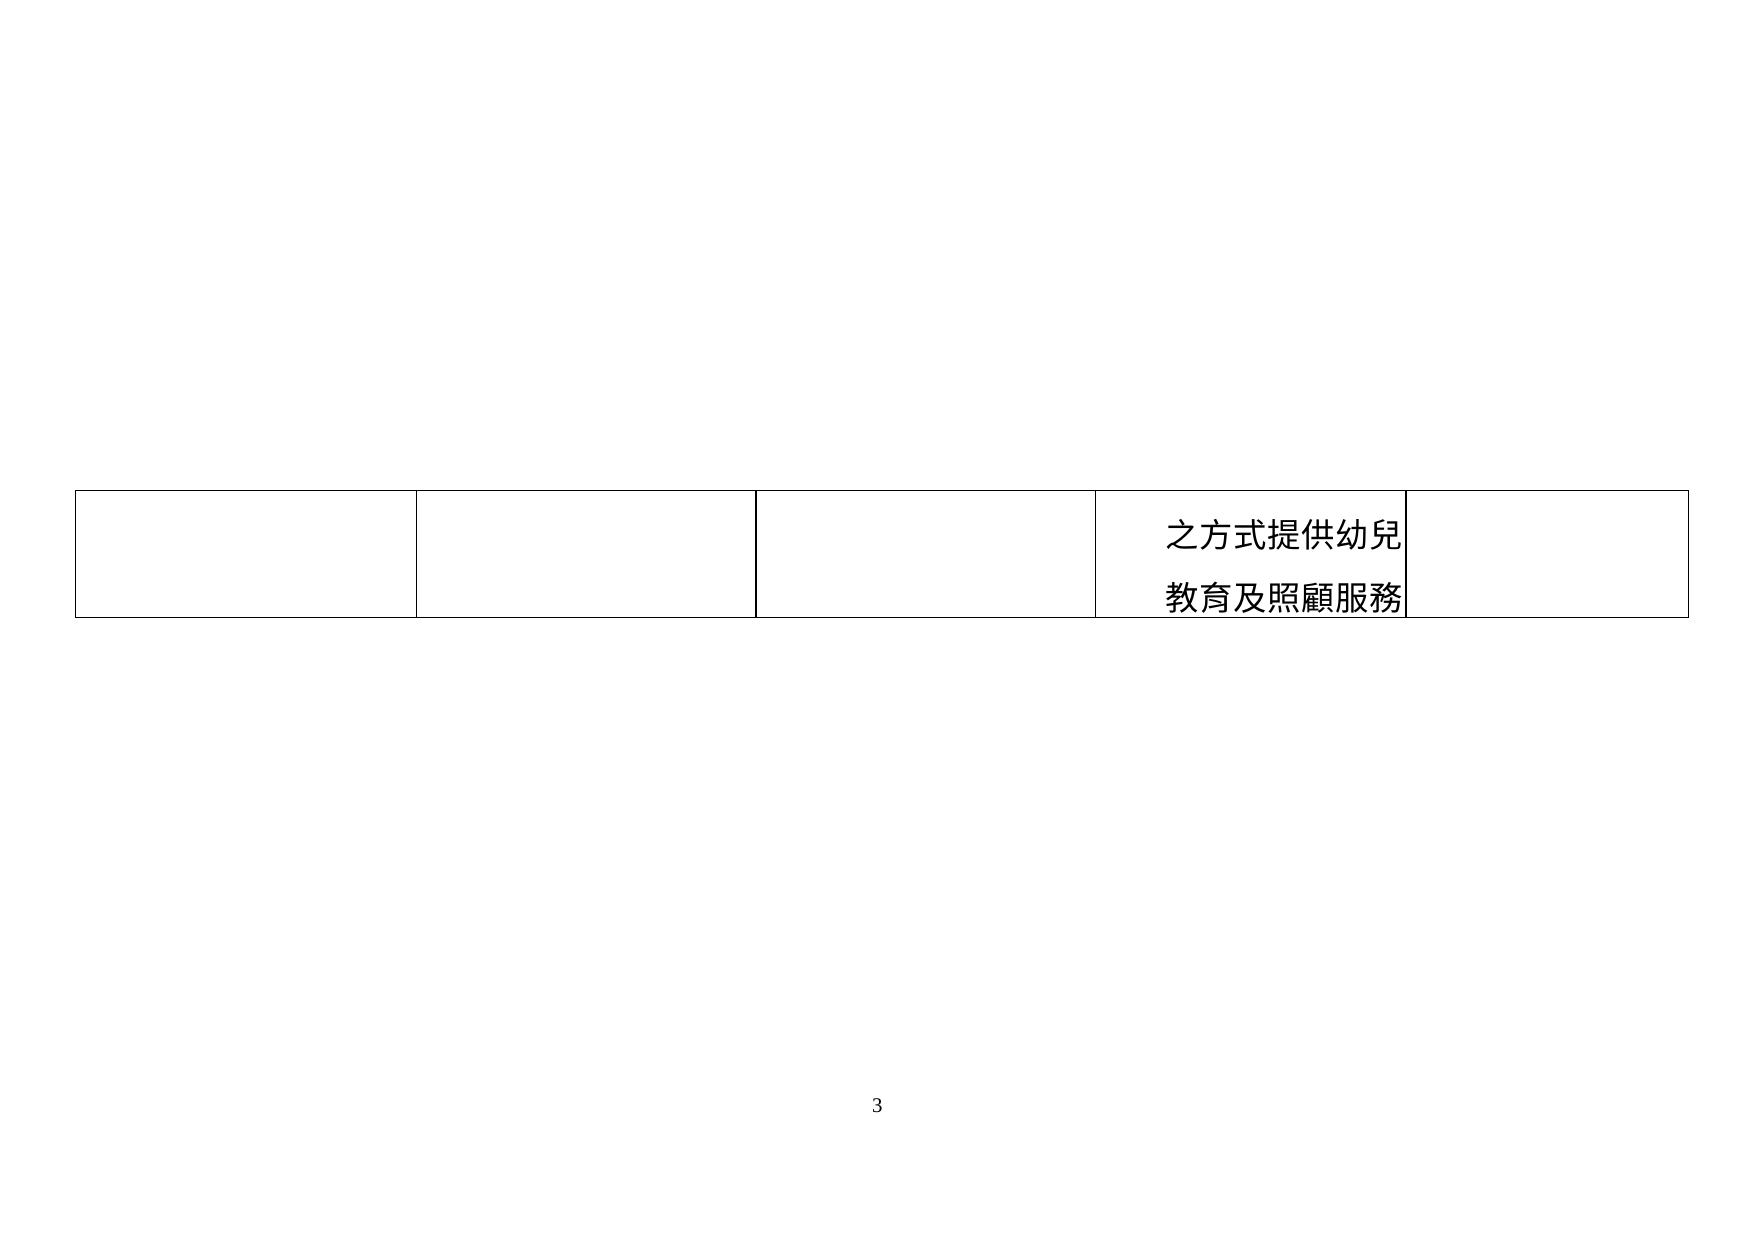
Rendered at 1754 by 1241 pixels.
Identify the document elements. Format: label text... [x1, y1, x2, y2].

table_cell 之方式提供幼兒教育及照顧服務 [1096, 491, 1405, 617]
table_cell [417, 491, 755, 617]
table_cell [757, 491, 1095, 617]
table_cell [1407, 491, 1688, 617]
table_cell [76, 491, 416, 617]
